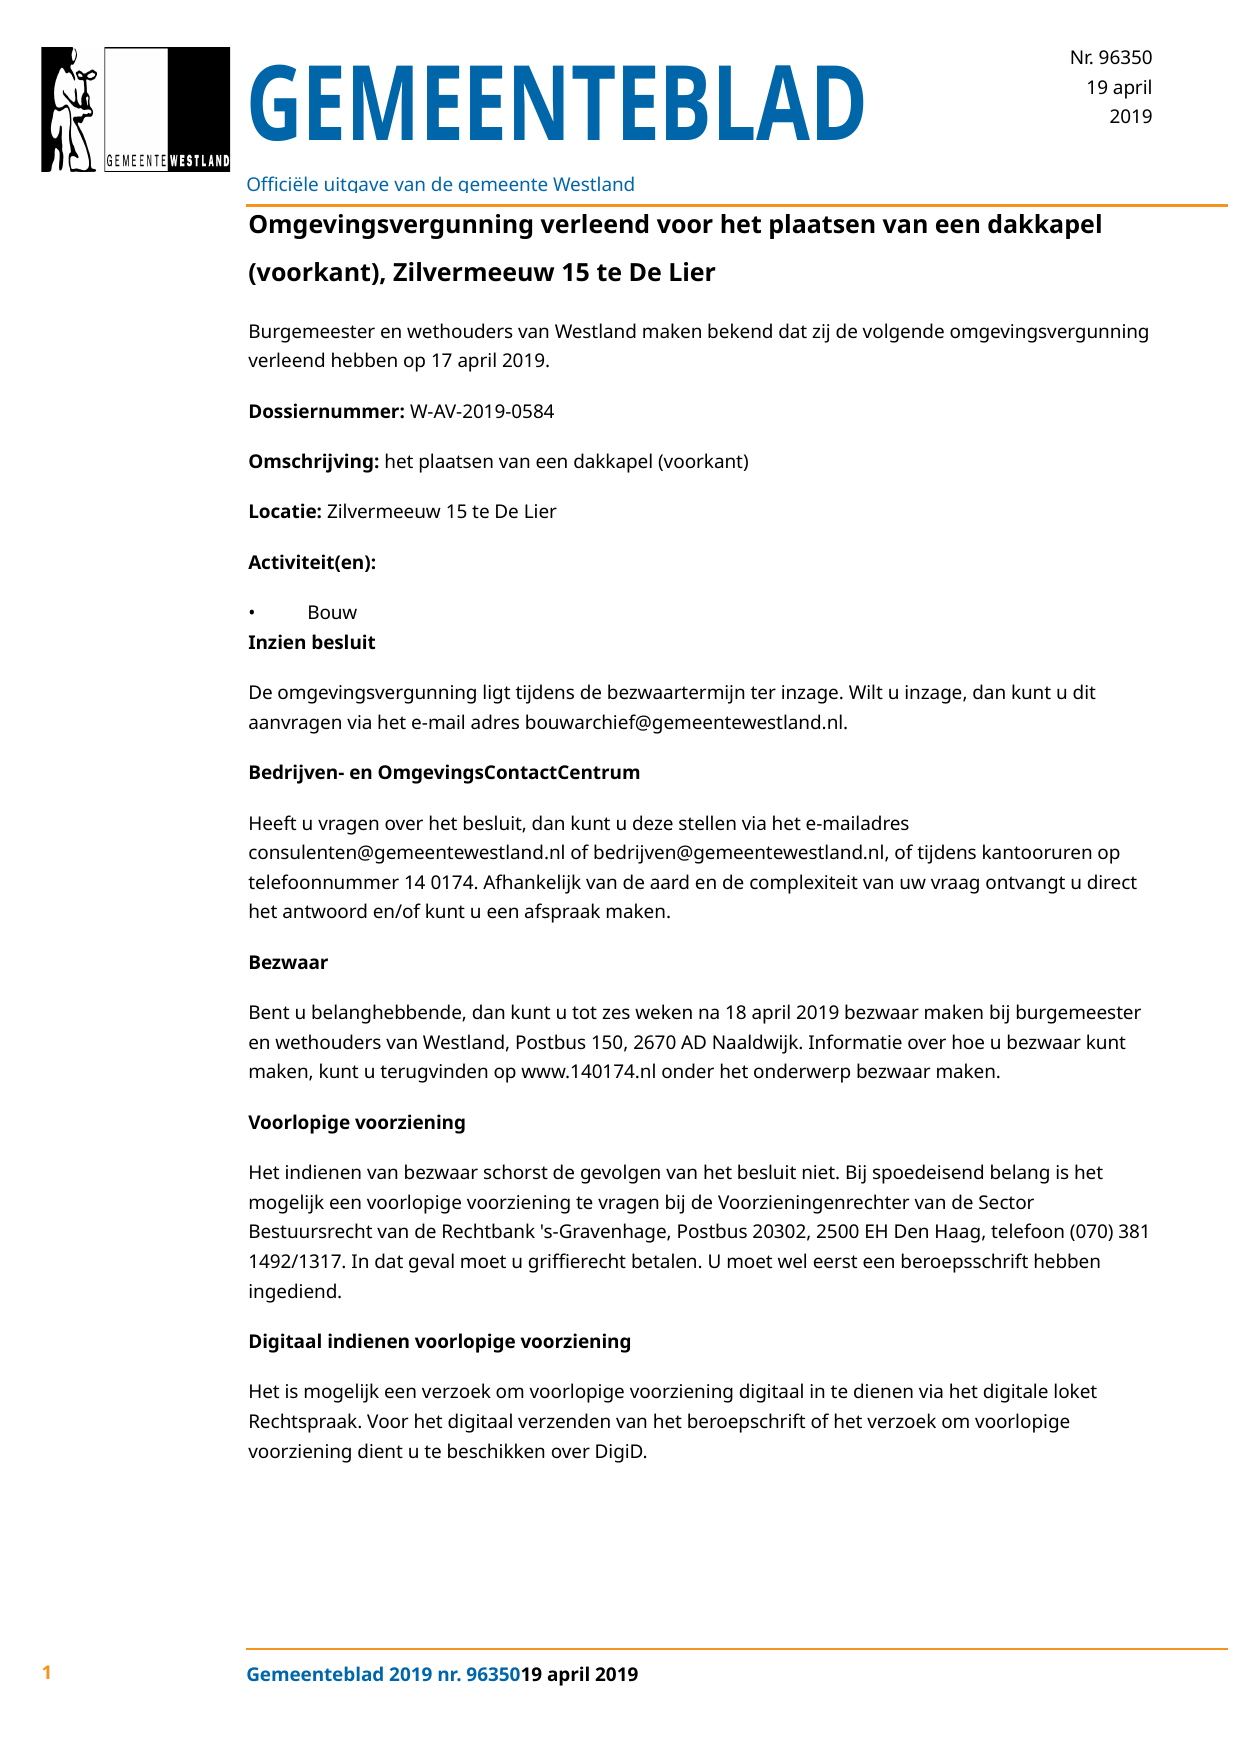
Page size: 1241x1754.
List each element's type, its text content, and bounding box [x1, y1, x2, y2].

text Bezwaar [248, 949, 1152, 975]
text De omgevingsvergunning ligt tijdens de bezwaartermijn ter inzage. Wilt u inzage, dan kunt u dit aanvragen via het e-mail adres bouwarchief@gemeentewestland.nl. [248, 679, 1152, 735]
text Locatie: Zilvermeeuw 15 te De Lier [248, 499, 1152, 524]
text Activiteit(en): [248, 549, 1152, 575]
text Omgevingsvergunning verleend voor het plaatsen van een dakkapel (voorkant), Zilvermeeuw 15 te De Lier [248, 207, 1152, 288]
text Het is mogelijk een verzoek om voorlopige voorziening digitaal in te dienen via het digitale loket Rechtspraak. Voor het digitaal verzenden van het beroepschrift of het verzoek om voorlopige voorziening dient u te beschikken over DigiD. [248, 1379, 1152, 1464]
picture [41, 47, 231, 172]
text Het indienen van bezwaar schorst de gevolgen van het besluit niet. Bij spoedeisend belang is het mogelijk een voorlopige voorziening te vragen bij de Voorzieningenrechter van de Sector Bestuursrecht van de Rechtbank 's-Gravenhage, Postbus 20302, 2500 EH Den Haag, telefoon (070) 381 1492/1317. In dat geval moet u griffierecht betalen. U moet wel eerst een beroepsschrift hebben ingediend. [248, 1159, 1152, 1304]
text Digitaal indienen voorlopige voorziening [248, 1328, 1152, 1354]
text Burgemeester en wethouders van Westland maken bekend dat zij de volgende omgevingsvergunning verleend hebben op 17 april 2019. [248, 318, 1152, 373]
text Bent u belanghebbende, dan kunt u tot zes weken na 18 april 2019 bezwaar maken bij burgemeester en wethouders van Westland, Postbus 150, 2670 AD Naaldwijk. Informatie over hoe u bezwaar kunt maken, kunt u terugvinden op www.140174.nl onder het onderwerp bezwaar maken. [248, 999, 1152, 1084]
text Bedrijven- en OmgevingsContactCentrum [248, 759, 1152, 785]
text Inzien besluit [248, 629, 1152, 655]
text Omschrijving: het plaatsen van een dakkapel (voorkant) [248, 448, 1152, 474]
text Voorlopige voorziening [248, 1109, 1152, 1135]
text Dossiernummer: W-AV-2019-0584 [248, 398, 1152, 424]
text Heeft u vragen over het besluit, dan kunt u deze stellen via het e-mailadres consulenten@gemeentewestland.nl of bedrijven@gemeentewestland.nl, of tijdens kantooruren op telefoonnummer 14 0174. Afhankelijk van de aard en de complexiteit van uw vraag ontvangt u direct het antwoord en/of kunt u een afspraak maken. [248, 810, 1152, 924]
list Bouw [248, 599, 1152, 625]
